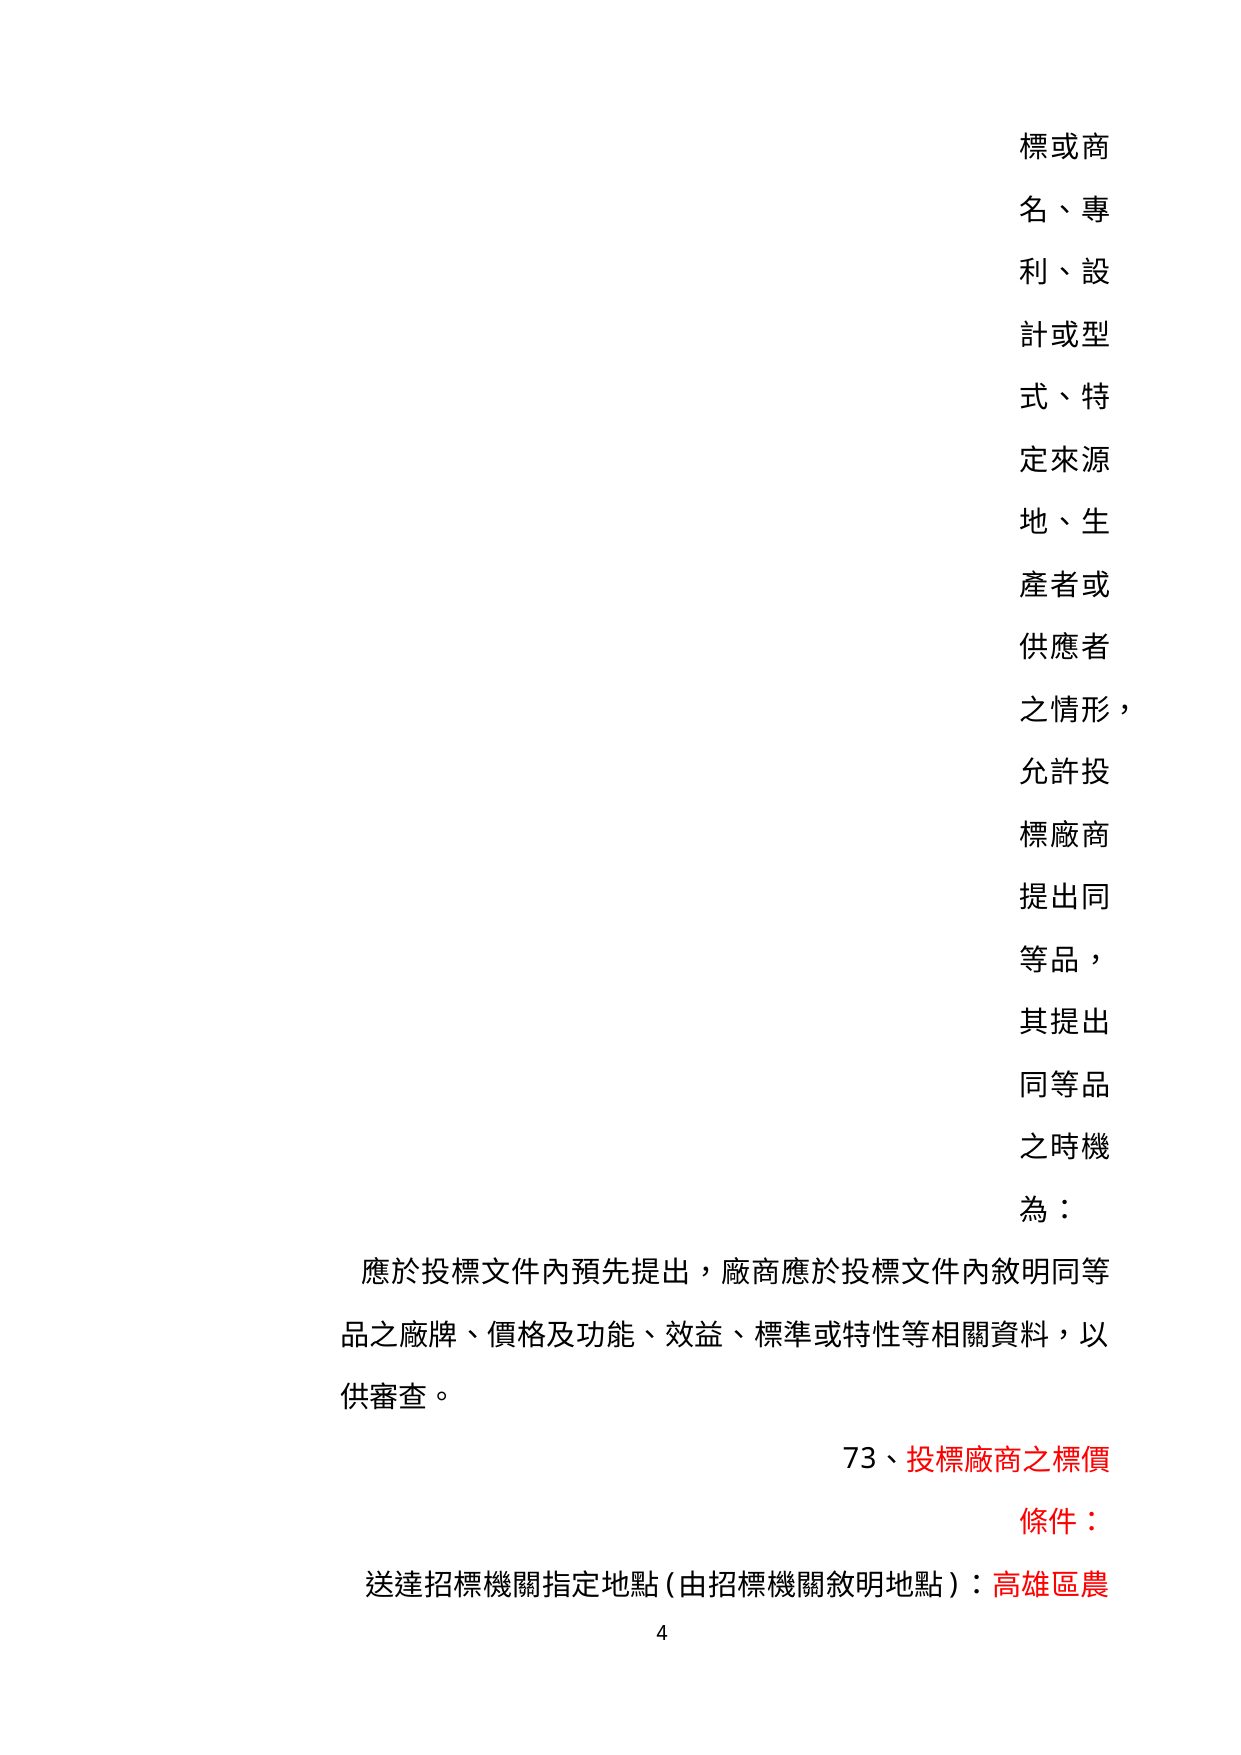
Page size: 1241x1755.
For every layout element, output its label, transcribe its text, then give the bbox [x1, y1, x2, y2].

list 招標文件如有要求或提及特定之商標或商名、專利、設計或型式、特定來源地、生產者或供應者之情形，允許投標廠商提出同等品，其提出同等品之時機為： [842, 103, 1110, 1228]
list 投標廠商之標價條件： [842, 1416, 1110, 1541]
text 應於投標文件內預先提出，廠商應於投標文件內敘明同等品之廠牌、價格及功能、效益、標準或特性等相關資料，以供審查。 [222, 1228, 1110, 1416]
text 送達招標機關指定地點(由招標機關敘明地點)：高雄區農 [222, 1541, 1110, 1603]
